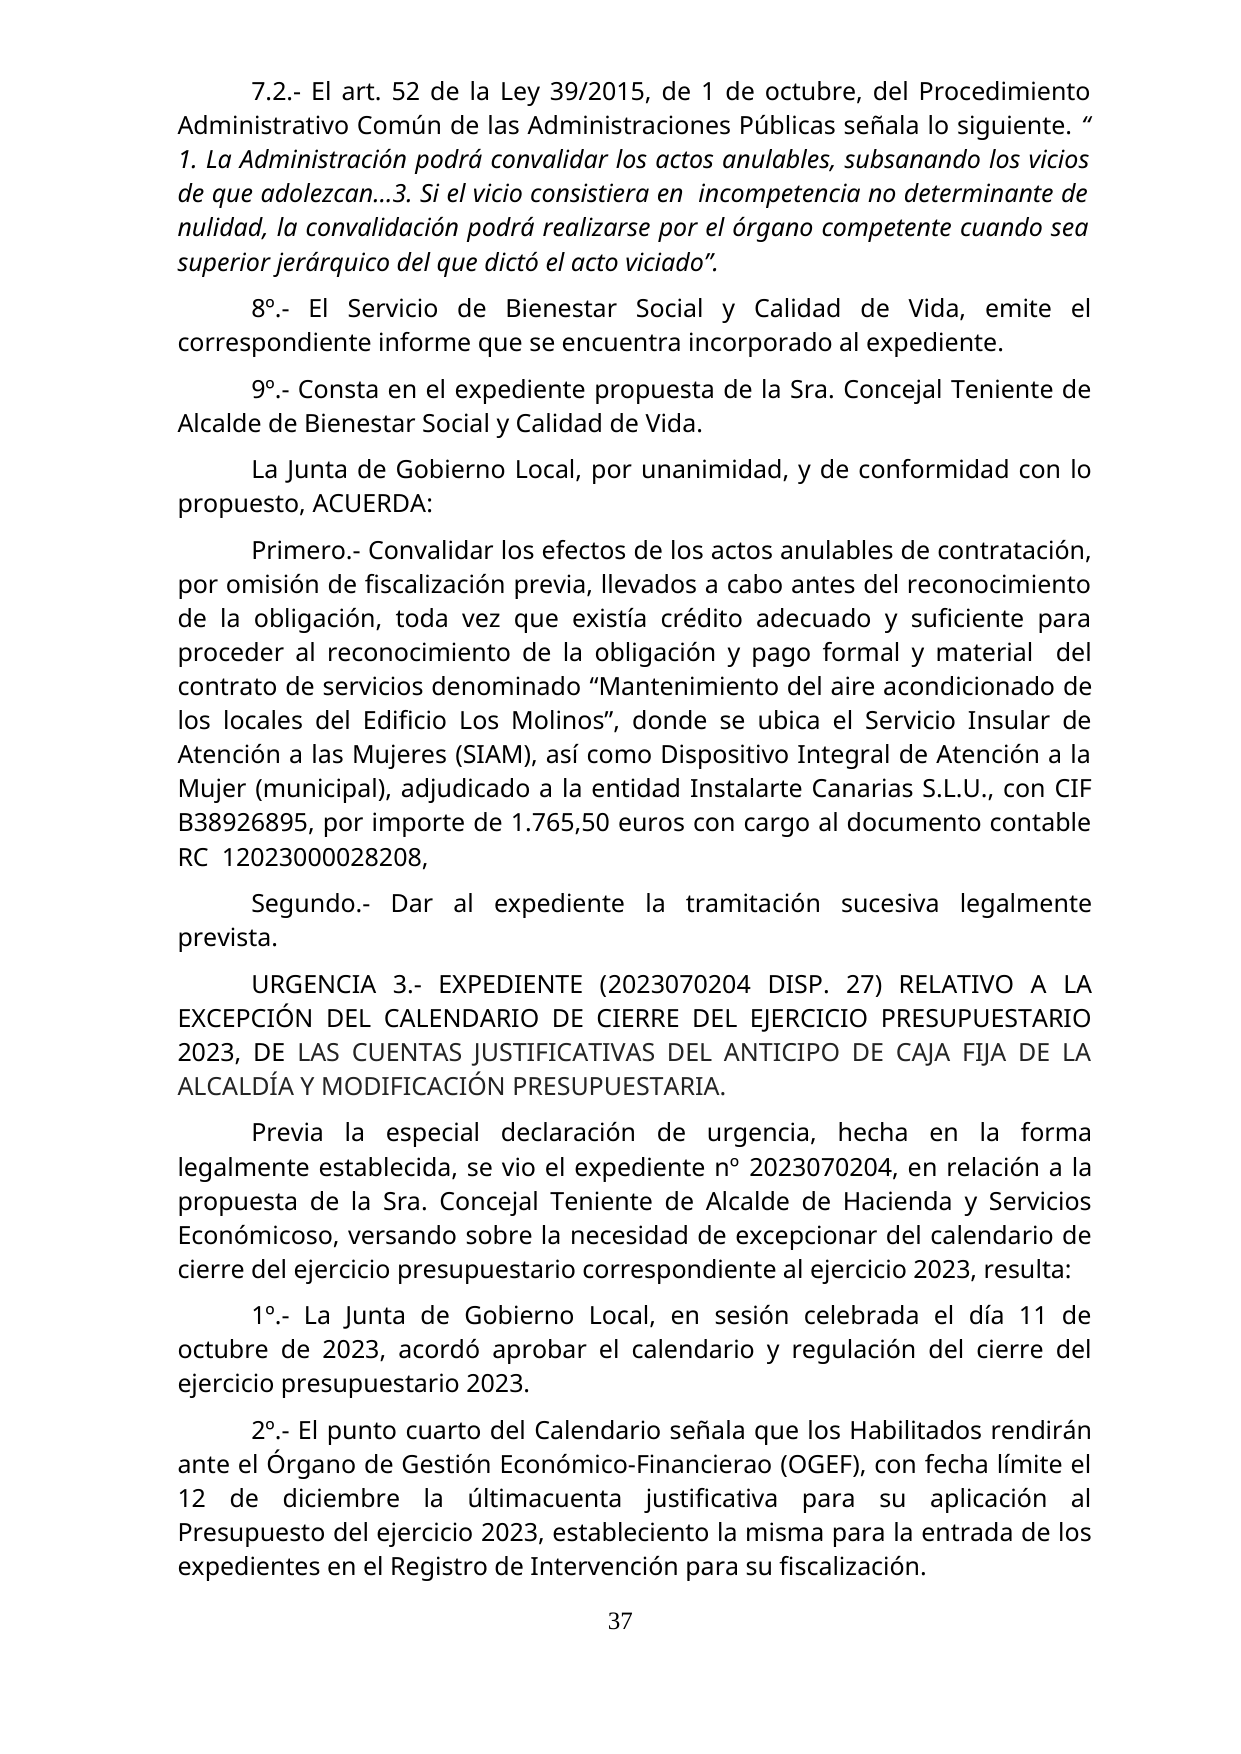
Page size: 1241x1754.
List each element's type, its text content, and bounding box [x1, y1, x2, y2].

text Segundo.- Dar al expediente la tramitación sucesiva legalmente prevista. [177, 886, 1093, 954]
text 8º.- El Servicio de Bienestar Social y Calidad de Vida, emite el correspondiente informe que se encuentra incorporado al expediente. [177, 291, 1093, 359]
text La Junta de Gobierno Local, por unanimidad, y de conformidad con lo propuesto, ACUERDA: [177, 452, 1093, 520]
text URGENCIA 3.- EXPEDIENTE (2023070204 DISP. 27) RELATIVO A LA EXCEPCIÓN DEL CALENDARIO DE CIERRE DEL EJERCICIO PRESUPUESTARIO 2023, DE LAS CUENTAS JUSTIFICATIVAS DEL ANTICIPO DE CAJA FIJA DE LA ALCALDÍA Y MODIFICACIÓN PRESUPUESTARIA. [177, 966, 1093, 1103]
text 7.2.- El art. 52 de la Ley 39/2015, de 1 de octubre, del Procedimiento Administrativo Común de las Administraciones Públicas señala lo siguiente. “ 1. La Administración podrá convalidar los actos anulables, subsanando los vicios de que adolezcan…3. Si el vicio consistiera en incompetencia no determinante de nulidad, la convalidación podrá realizarse por el órgano competente cuando sea superior jerárquico del que dictó el acto viciado”. [177, 74, 1093, 278]
text 9º.- Consta en el expediente propuesta de la Sra. Concejal Teniente de Alcalde de Bienestar Social y Calidad de Vida. [177, 371, 1093, 439]
text Primero.- Convalidar los efectos de los actos anulables de contratación, por omisión de fiscalización previa, llevados a cabo antes del reconocimiento de la obligación, toda vez que existía crédito adecuado y suficiente para proceder al reconocimiento de la obligación y pago formal y material del contrato de servicios denominado “Mantenimiento del aire acondicionado de los locales del Edificio Los Molinos”, donde se ubica el Servicio Insular de Atención a las Mujeres (SIAM), así como Dispositivo Integral de Atención a la Mujer (municipal), adjudicado a la entidad Instalarte Canarias S.L.U., con CIF B38926895, por importe de 1.765,50 euros con cargo al documento contable RC 12023000028208, [177, 533, 1093, 873]
text 1º.- La Junta de Gobierno Local, en sesión celebrada el día 11 de octubre de 2023, acordó aprobar el calendario y regulación del cierre del ejercicio presupuestario 2023. [177, 1298, 1093, 1400]
text 2º.- El punto cuarto del Calendario señala que los Habilitados rendirán ante el Órgano de Gestión Económico-Financierao (OGEF), con fecha límite el 12 de diciembre la últimacuenta justificativa para su aplicación al Presupuesto del ejercicio 2023, estableciento la misma para la entrada de los expedientes en el Registro de Intervención para su fiscalización. [177, 1413, 1093, 1583]
text Previa la especial declaración de urgencia, hecha en la forma legalmente establecida, se vio el expediente nº 2023070204, en relación a la propuesta de la Sra. Concejal Teniente de Alcalde de Hacienda y Servicios Económicoso, versando sobre la necesidad de excepcionar del calendario de cierre del ejercicio presupuestario correspondiente al ejercicio 2023, resulta: [177, 1115, 1093, 1285]
